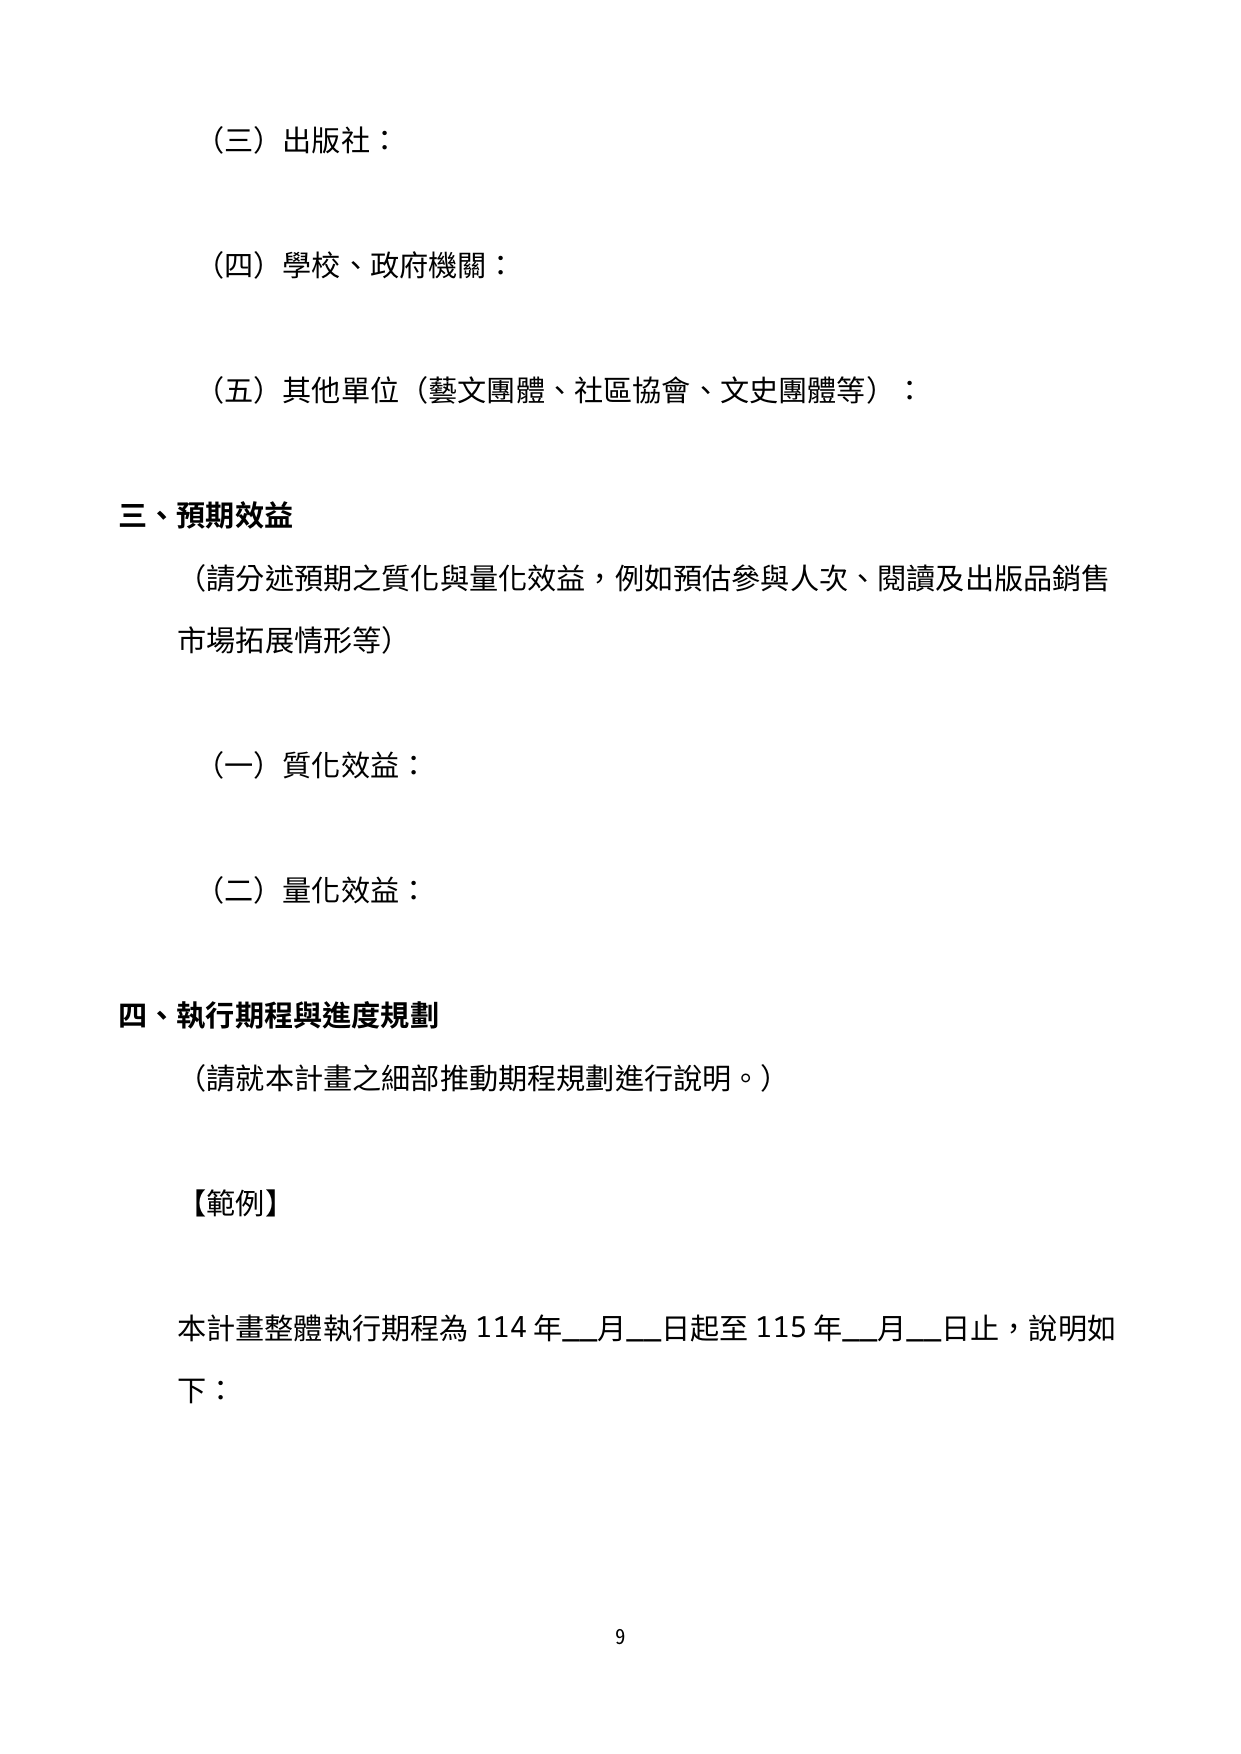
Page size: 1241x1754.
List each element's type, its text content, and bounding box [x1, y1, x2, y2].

text （請就本計畫之細部推動期程規劃進行說明。） [177, 1035, 1122, 1097]
text （四）學校、政府機關： [195, 222, 1122, 285]
text （請分述預期之質化與量化效益，例如預估參與人次、閱讀及出版品銷售市場拓展情形等） [177, 535, 1122, 660]
text （二）量化效益： [195, 847, 1122, 910]
text 四、執行期程與進度規劃 [118, 972, 1122, 1035]
text 【範例】 [177, 1160, 1122, 1222]
text （一）質化效益： [195, 722, 1122, 785]
text （三）出版社： [195, 97, 1122, 160]
text 本計畫整體執行期程為114年__月__日起至115年__月__日止，說明如下： [177, 1285, 1122, 1410]
text （五）其他單位（藝文團體、社區協會、文史團體等）： [195, 347, 1122, 410]
text 三、預期效益 [118, 472, 1122, 535]
